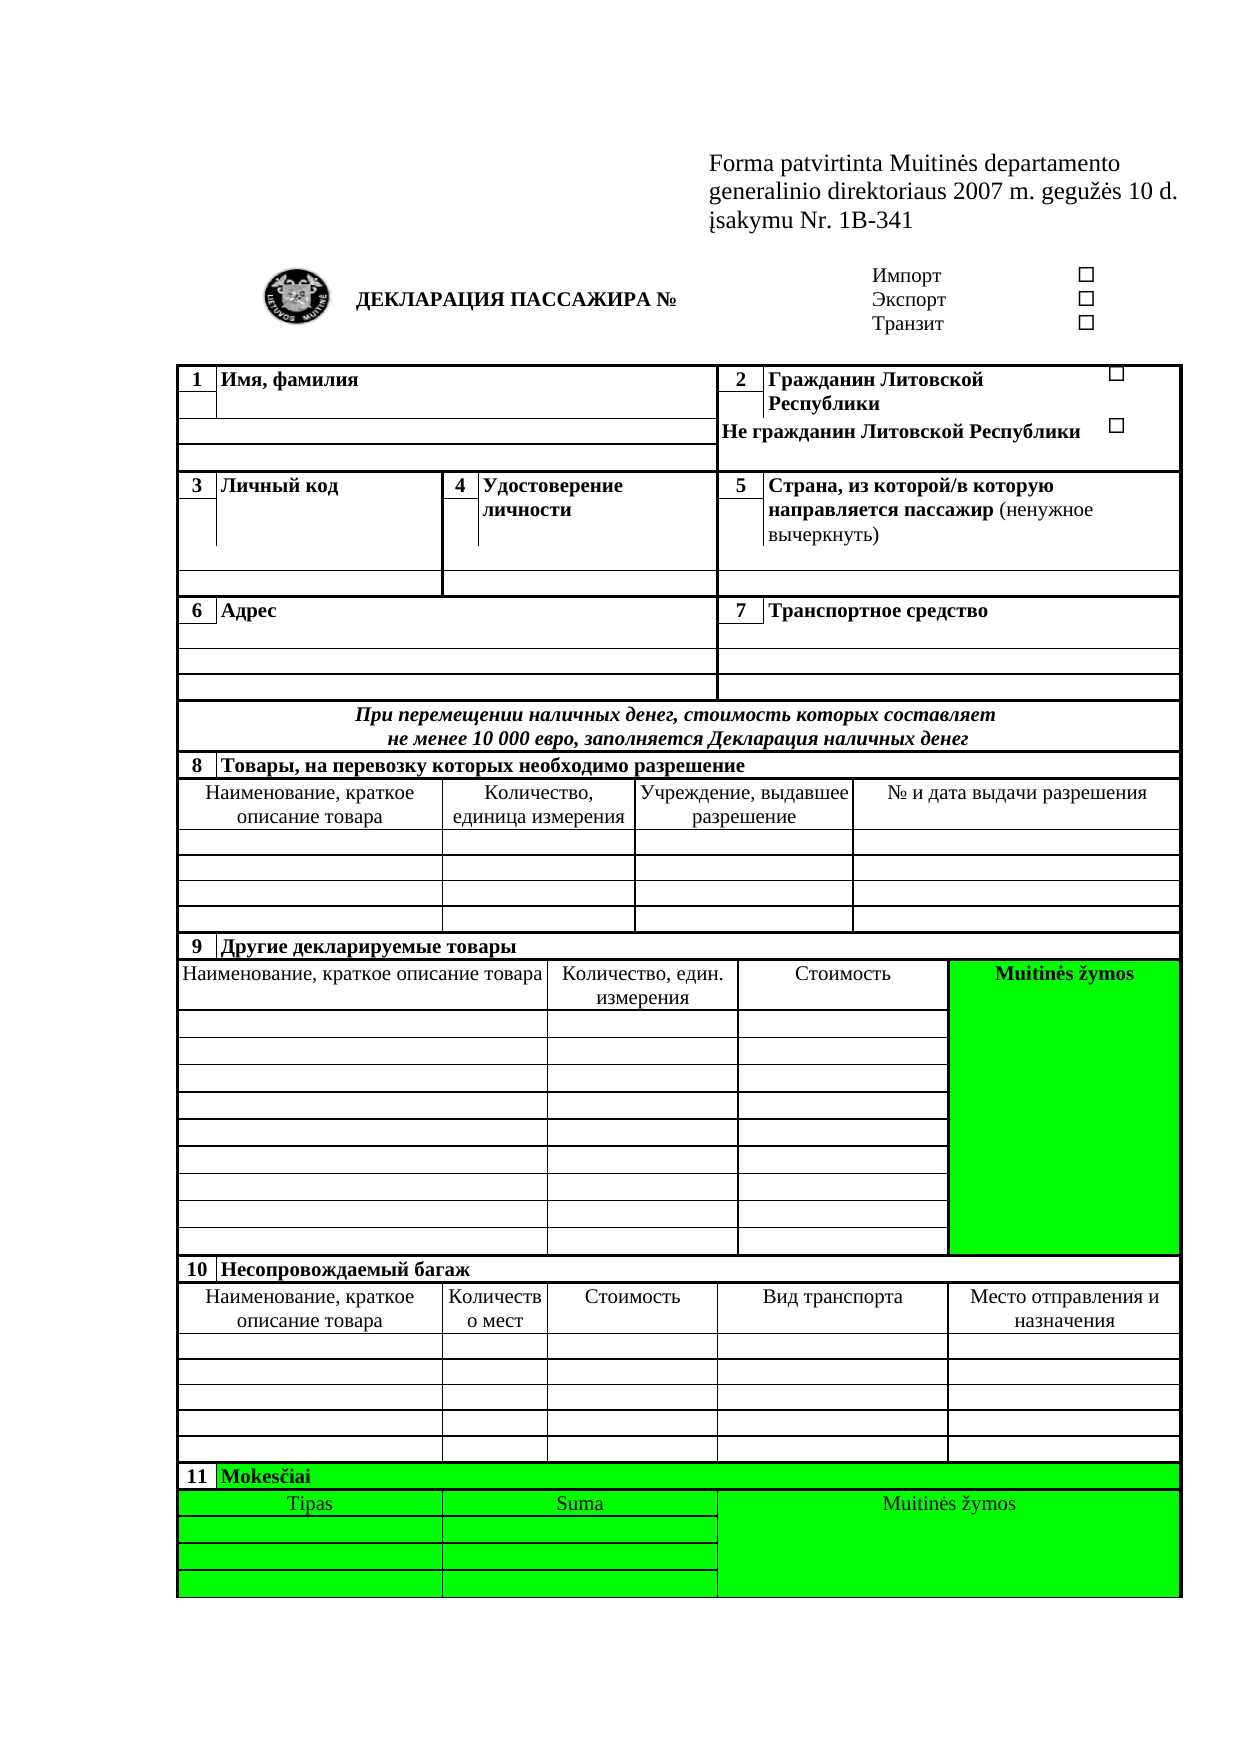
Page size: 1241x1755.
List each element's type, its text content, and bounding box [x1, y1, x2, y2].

table_cell [179, 1517, 442, 1542]
table_cell [713, 1360, 717, 1384]
table_cell [739, 1120, 947, 1145]
table_cell [548, 1174, 737, 1200]
table_cell [713, 1334, 717, 1358]
table_header ДЕКЛАРАЦИЯ ПАССАЖИРА № [345, 263, 861, 335]
table_cell [718, 1437, 722, 1461]
table_cell [718, 1360, 722, 1384]
table_cell 11 [212, 1464, 216, 1488]
table_cell Стоимость [739, 961, 947, 1009]
text įsakymu Nr. 1B-341 [177, 205, 1181, 234]
table_cell [543, 1385, 547, 1409]
text Forma patvirtinta Muitinės departamento [709, 148, 1181, 176]
text generalinio direktoriaus 2007 m. gegužės 10 d. [177, 176, 1181, 205]
table_cell [438, 1334, 442, 1358]
table_cell № и дата выдачи разрешения [854, 780, 1179, 828]
table_cell [739, 1038, 947, 1064]
table_cell  [1103, 418, 1179, 443]
table_cell [179, 1038, 547, 1064]
table_cell [179, 499, 216, 546]
table_cell [548, 1411, 552, 1435]
table_header Имя, фамилия [217, 367, 716, 418]
table_cell [443, 1544, 717, 1569]
table_cell Наименование, краткое описание товара [179, 961, 547, 1009]
table_cell [719, 499, 763, 546]
table_cell [179, 1147, 547, 1172]
table_cell Удостоверение личности [479, 473, 716, 546]
table_cell [548, 1038, 737, 1064]
table_cell Вид транспорта [718, 1284, 947, 1332]
table_cell [548, 1065, 737, 1091]
table_cell [543, 1411, 547, 1435]
table_cell [443, 1571, 717, 1597]
table_cell [179, 1093, 547, 1118]
table_cell [548, 1228, 737, 1254]
table_cell Не гражданин Литовской Республики [719, 418, 1103, 470]
table_cell [543, 1334, 547, 1358]
table_header [177, 263, 344, 335]
table_cell [179, 1571, 442, 1597]
table_cell [179, 1120, 547, 1145]
table_header 1 [212, 367, 216, 391]
table_cell Tipas [179, 1491, 442, 1515]
table_cell [179, 1544, 442, 1569]
table_cell [179, 392, 216, 418]
table_cell [179, 1174, 547, 1200]
table_cell [739, 1174, 947, 1200]
table_cell Suma [443, 1491, 717, 1515]
table_cell [713, 1385, 717, 1409]
table_cell [543, 1360, 547, 1384]
table_cell [179, 1228, 547, 1254]
table_cell Стоимость [548, 1284, 717, 1332]
table_cell [543, 1437, 547, 1461]
table_cell Mokesčiai [217, 1464, 1179, 1488]
table_cell [713, 1437, 717, 1461]
table_cell [548, 1120, 737, 1145]
table_cell [179, 1201, 547, 1227]
table_cell [718, 1385, 722, 1409]
table_cell [713, 1411, 717, 1435]
table_cell [438, 907, 442, 931]
table_cell [179, 445, 716, 470]
table_cell [739, 1228, 947, 1254]
table_cell [179, 1065, 547, 1091]
table_cell [548, 1011, 737, 1037]
table_cell [1103, 443, 1179, 470]
table_cell [718, 1334, 722, 1358]
table_cell 3 [212, 473, 216, 497]
table_cell [438, 856, 442, 880]
table_cell [548, 1147, 737, 1172]
table_cell [438, 881, 442, 905]
table_cell 8 [212, 753, 216, 777]
table_cell [548, 1385, 552, 1409]
table_cell 4 [474, 473, 478, 497]
table_cell [719, 392, 763, 418]
table_cell Личный код [217, 473, 441, 546]
table_cell 6 [212, 598, 216, 622]
table_cell [739, 1093, 947, 1118]
table_cell [739, 1011, 947, 1037]
table_cell [179, 1011, 547, 1037]
table_cell 9 [212, 934, 216, 958]
table_cell [438, 1385, 442, 1409]
table_cell [548, 1360, 552, 1384]
table_cell [548, 1334, 552, 1358]
table_cell [718, 1411, 722, 1435]
table_cell [444, 499, 478, 546]
table_header Гражданин Литовской Республики [764, 367, 1103, 418]
table_cell [548, 1093, 737, 1118]
table_cell [548, 1437, 552, 1461]
table_cell Muitinės žymos [950, 961, 1179, 1254]
table_cell [739, 1147, 947, 1172]
table_cell [438, 1360, 442, 1384]
table_cell 10 [212, 1257, 216, 1281]
table_cell [438, 830, 442, 854]
table_cell Muitinės žymos [718, 1491, 1179, 1597]
table_cell [739, 1065, 947, 1091]
table_header  [1103, 367, 1179, 418]
table_cell [739, 1201, 947, 1227]
table_cell [548, 1201, 737, 1227]
table_cell [443, 1517, 717, 1542]
table_cell [438, 1411, 442, 1435]
table_header Импорт  Экспорт  Транзит  [861, 263, 1181, 335]
table_cell [438, 1437, 442, 1461]
